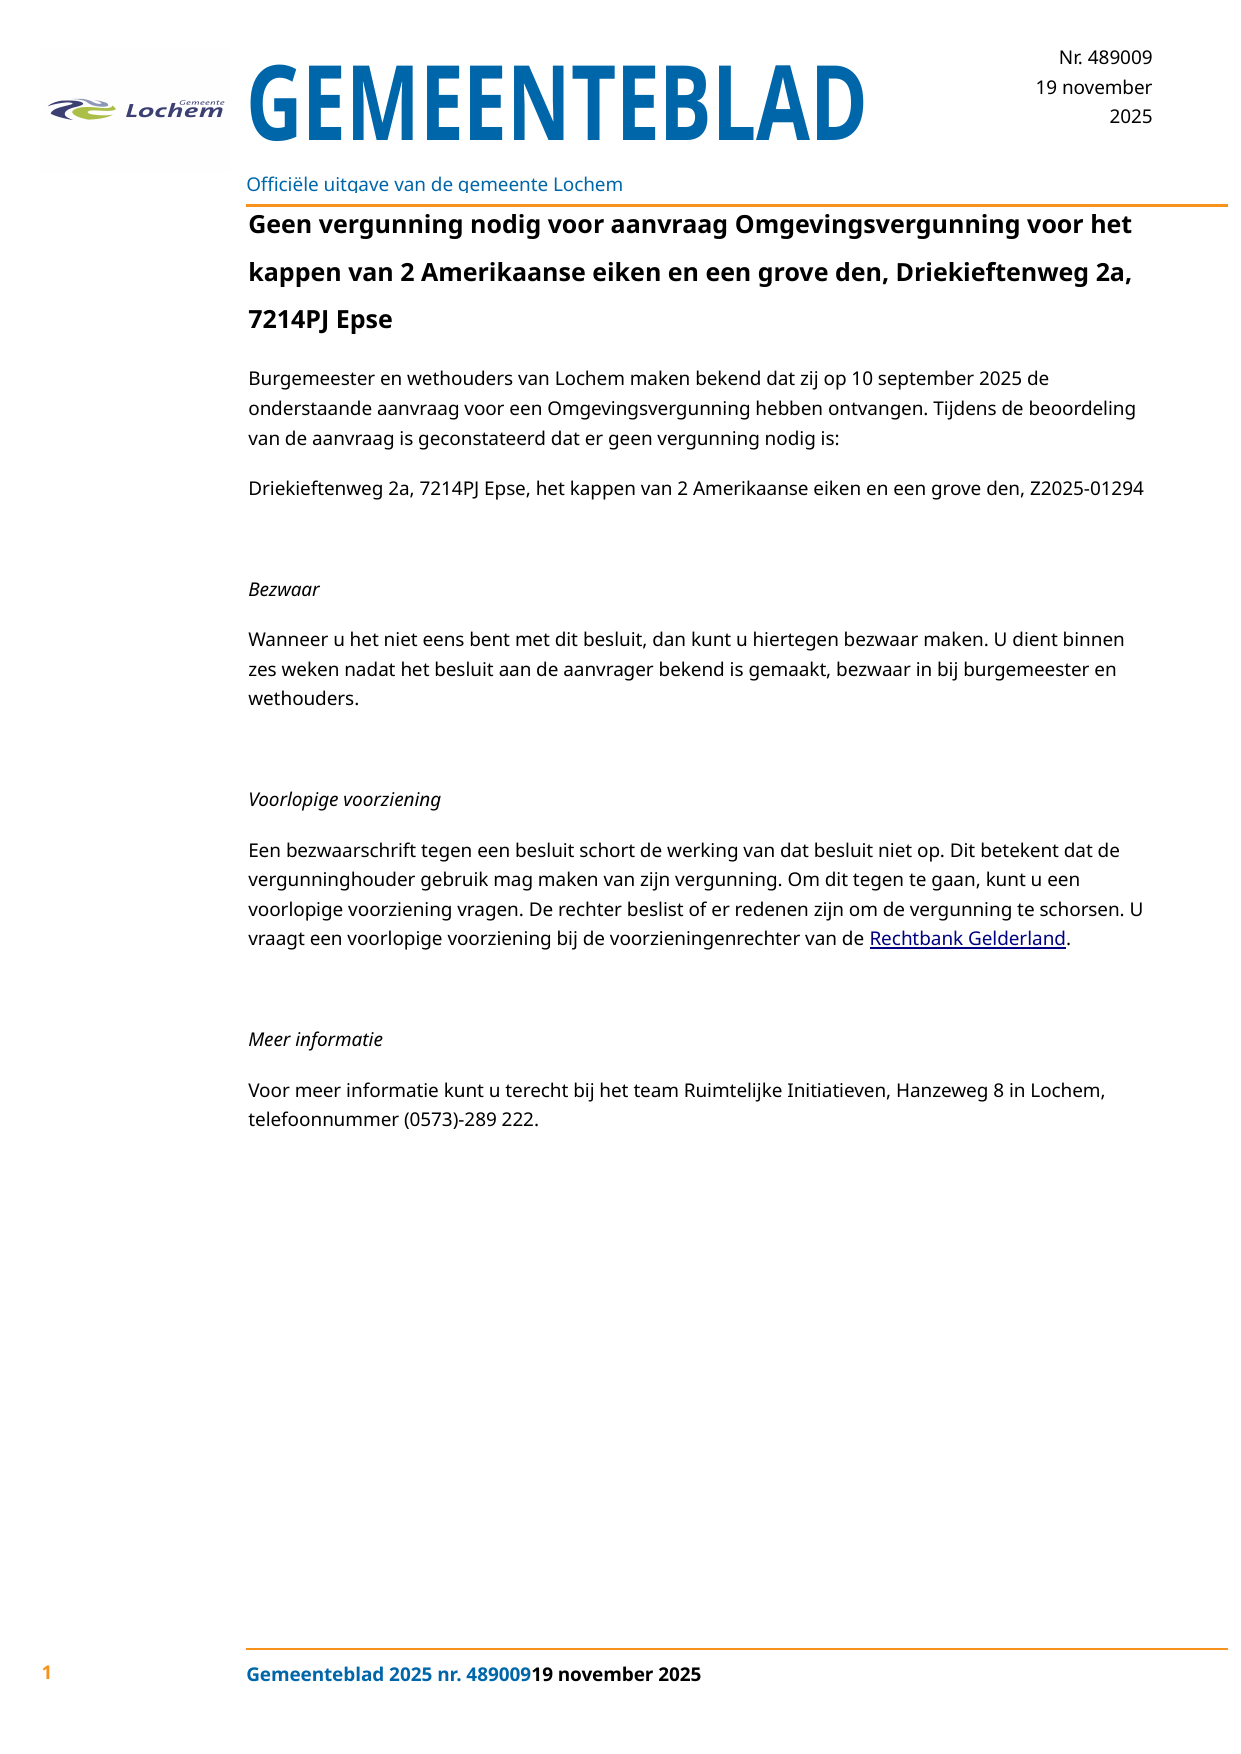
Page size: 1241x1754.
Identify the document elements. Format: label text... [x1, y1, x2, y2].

picture [41, 47, 231, 172]
text Bezwaar [248, 576, 1152, 602]
text Geen vergunning nodig voor aanvraag Omgevingsvergunning voor het kappen van 2 Amerikaanse eiken en een grove den, Driekieftenweg 2a, 7214PJ Epse [248, 207, 1152, 336]
text Meer informatie [248, 1026, 1152, 1052]
text Een bezwaarschrift tegen een besluit schort de werking van dat besluit niet op. Dit betekent dat de vergunninghouder gebruik mag maken van zijn vergunning. Om dit tegen te gaan, kunt u een voorlopige voorziening vragen. De rechter beslist of er redenen zijn om de vergunning te schorsen. U vraagt een voorlopige voorziening bij de voorzieningenrechter van de Rechtbank Gelderland. [248, 837, 1152, 951]
text Wanneer u het niet eens bent met dit besluit, dan kunt u hiertegen bezwaar maken. U dient binnen zes weken nadat het besluit aan de aanvrager bekend is gemaakt, bezwaar in bij burgemeester en wethouders. [248, 626, 1152, 711]
text Voorlopige voorziening [248, 786, 1152, 812]
text Driekieftenweg 2a, 7214PJ Epse, het kappen van 2 Amerikaanse eiken en een grove den, Z2025-01294 [248, 475, 1152, 501]
text Voor meer informatie kunt u terecht bij het team Ruimtelijke Initiatieven, Hanzeweg 8 in Lochem, telefoonnummer (0573)-289 222. [248, 1077, 1152, 1132]
text Burgemeester en wethouders van Lochem maken bekend dat zij op 10 september 2025 de onderstaande aanvraag voor een Omgevingsvergunning hebben ontvangen. Tijdens de beoordeling van de aanvraag is geconstateerd dat er geen vergunning nodig is: [248, 366, 1152, 450]
